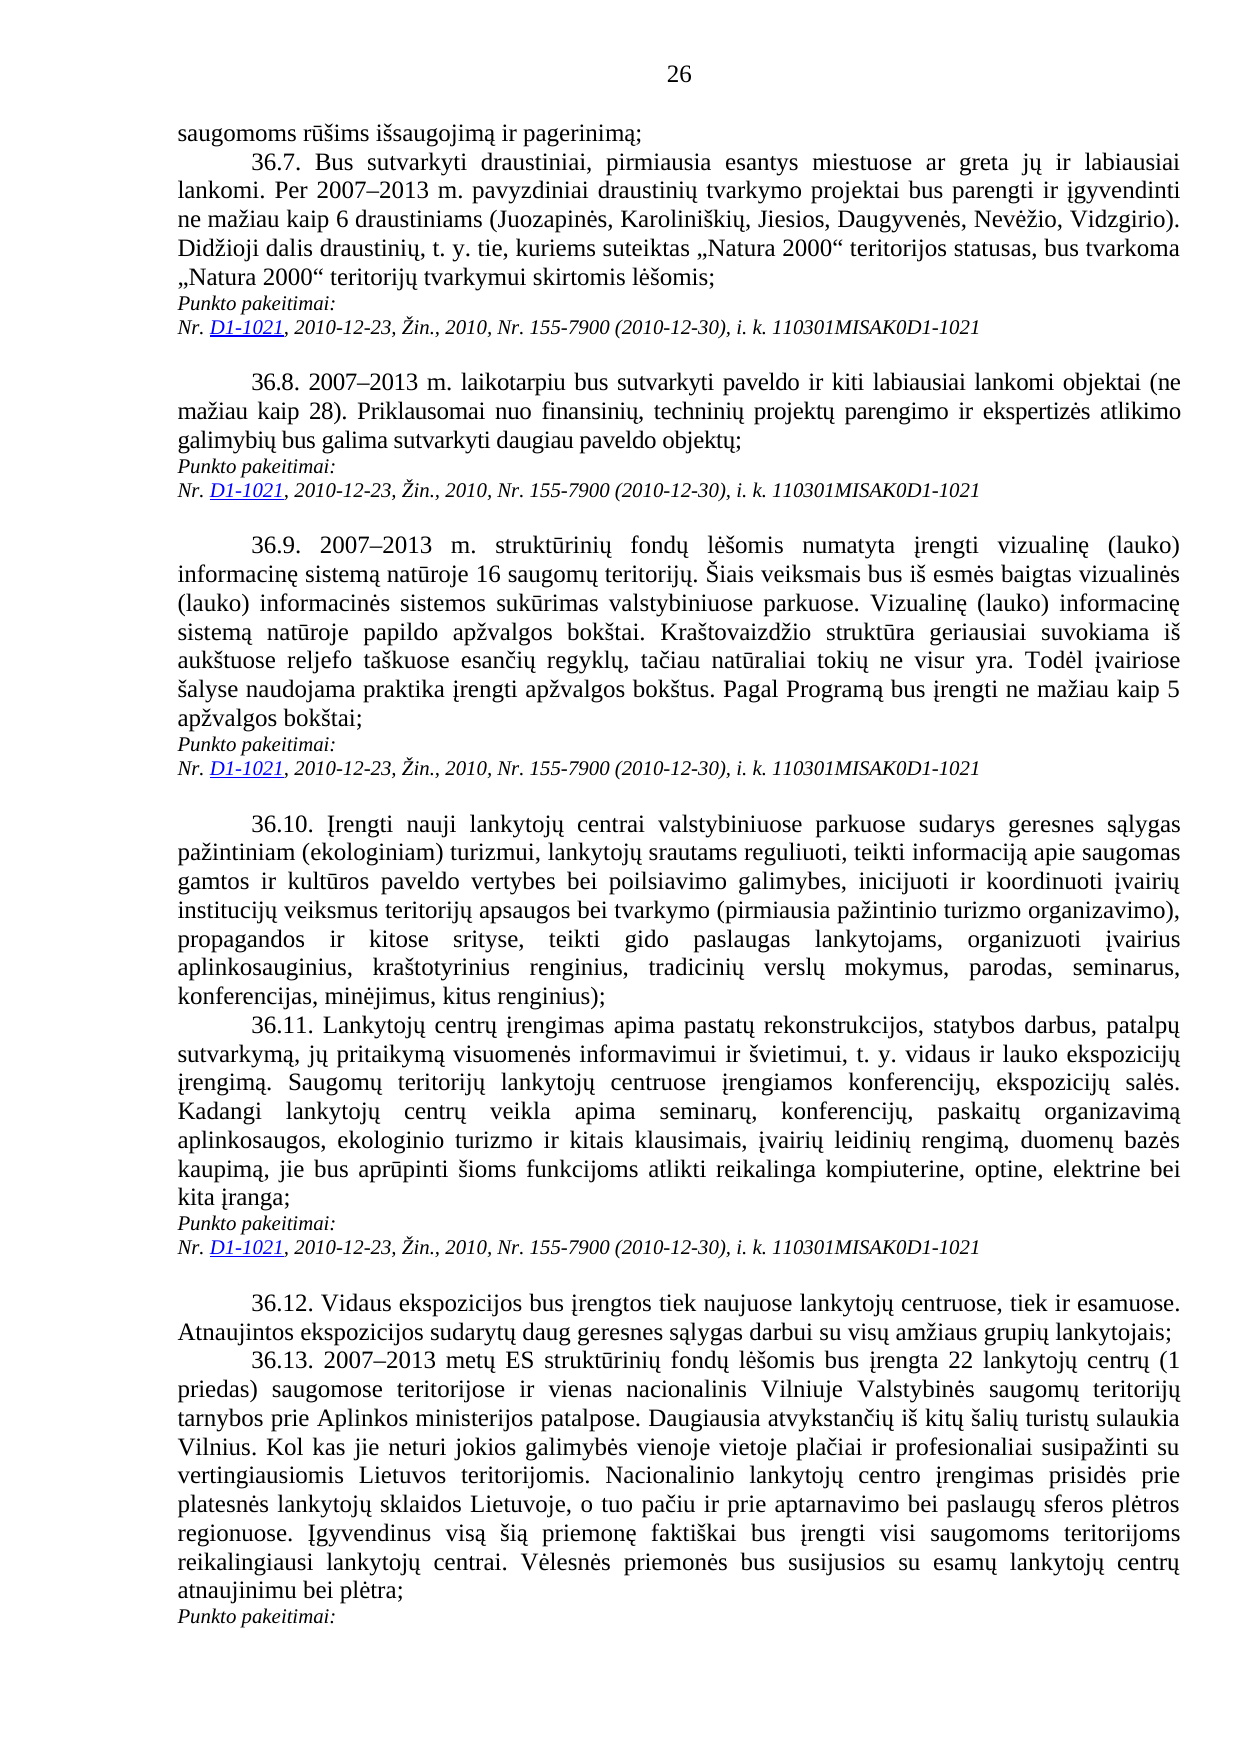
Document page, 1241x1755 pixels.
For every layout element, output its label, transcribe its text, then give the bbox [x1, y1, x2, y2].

text 36.10. Įrengti nauji lankytojų centrai valstybiniuose parkuose sudarys geresnes sąlygas pažintiniam (ekologiniam) turizmui, lankytojų srautams reguliuoti, teikti informaciją apie saugomas gamtos ir kultūros paveldo vertybes bei poilsiavimo galimybes, inicijuoti ir koordinuoti įvairių institucijų veiksmus teritorijų apsaugos bei tvarkymo (pirmiausia pažintinio turizmo organizavimo), propagandos ir kitose srityse, teikti gido paslaugas lankytojams, organizuoti įvairius aplinkosauginius, kraštotyrinius renginius, tradicinių verslų mokymus, parodas, seminarus, konferencijas, minėjimus, kitus renginius); [177, 809, 1181, 1010]
text 36.7. Bus sutvarkyti draustiniai, pirmiausia esantys miestuose ar greta jų ir labiausiai lankomi. Per 2007–2013 m. pavyzdiniai draustinių tvarkymo projektai bus parengti ir įgyvendinti ne mažiau kaip 6 draustiniams (Juozapinės, Karoliniškių, Jiesios, Daugyvenės, Nevėžio, Vidzgirio). Didžioji dalis draustinių, t. y. tie, kuriems suteiktas „Natura 2000“ teritorijos statusas, bus tvarkoma „Natura 2000“ teritorijų tvarkymui skirtomis lėšomis; [177, 147, 1181, 291]
text Nr. D1-1021, 2010-12-23, Žin., 2010, Nr. 155-7900 (2010-12-30), i. k. 110301MISAK0D1-1021 [177, 756, 1181, 780]
text Punkto pakeitimai: [177, 1604, 1181, 1628]
text saugomoms rūšims išsaugojimą ir pagerinimą; [177, 118, 1181, 147]
text Punkto pakeitimai: [177, 454, 1181, 478]
text 36.13. 2007–2013 metų ES struktūrinių fondų lėšomis bus įrengta 22 lankytojų centrų (1 priedas) saugomose teritorijose ir vienas nacionalinis Vilniuje Valstybinės saugomų teritorijų tarnybos prie Aplinkos ministerijos patalpose. Daugiausia atvykstančių iš kitų šalių turistų sulaukia Vilnius. Kol kas jie neturi jokios galimybės vienoje vietoje plačiai ir profesionaliai susipažinti su vertingiausiomis Lietuvos teritorijomis. Nacionalinio lankytojų centro įrengimas prisidės prie platesnės lankytojų sklaidos Lietuvoje, o tuo pačiu ir prie aptarnavimo bei paslaugų sferos plėtros regionuose. Įgyvendinus visą šią priemonę faktiškai bus įrengti visi saugomoms teritorijoms reikalingiausi lankytojų centrai. Vėlesnės priemonės bus susijusios su esamų lankytojų centrų atnaujinimu bei plėtra; [177, 1346, 1181, 1604]
text 36.8. 2007–2013 m. laikotarpiu bus sutvarkyti paveldo ir kiti labiausiai lankomi objektai (ne mažiau kaip 28). Priklausomai nuo finansinių, techninių projektų parengimo ir ekspertizės atlikimo galimybių bus galima sutvarkyti daugiau paveldo objektų; [177, 367, 1181, 454]
text 36.9. 2007–2013 m. struktūrinių fondų lėšomis numatyta įrengti vizualinę (lauko) informacinę sistemą natūroje 16 saugomų teritorijų. Šiais veiksmais bus iš esmės baigtas vizualinės (lauko) informacinės sistemos sukūrimas valstybiniuose parkuose. Vizualinę (lauko) informacinę sistemą natūroje papildo apžvalgos bokštai. Kraštovaizdžio struktūra geriausiai suvokiama iš aukštuose reljefo taškuose esančių regyklų, tačiau natūraliai tokių ne visur yra. Todėl įvairiose šalyse naudojama praktika įrengti apžvalgos bokštus. Pagal Programą bus įrengti ne mažiau kaip 5 apžvalgos bokštai; [177, 531, 1181, 732]
text Punkto pakeitimai: [177, 1211, 1181, 1235]
text 36.11. Lankytojų centrų įrengimas apima pastatų rekonstrukcijos, statybos darbus, patalpų sutvarkymą, jų pritaikymą visuomenės informavimui ir švietimui, t. y. vidaus ir lauko ekspozicijų įrengimą. Saugomų teritorijų lankytojų centruose įrengiamos konferencijų, ekspozicijų salės. Kadangi lankytojų centrų veikla apima seminarų, konferencijų, paskaitų organizavimą aplinkosaugos, ekologinio turizmo ir kitais klausimais, įvairių leidinių rengimą, duomenų bazės kaupimą, jie bus aprūpinti šioms funkcijoms atlikti reikalinga kompiuterine, optine, elektrine bei kita įranga; [177, 1010, 1181, 1211]
text Punkto pakeitimai: [177, 732, 1181, 756]
text 36.12. Vidaus ekspozicijos bus įrengtos tiek naujuose lankytojų centruose, tiek ir esamuose. Atnaujintos ekspozicijos sudarytų daug geresnes sąlygas darbui su visų amžiaus grupių lankytojais; [177, 1288, 1181, 1346]
text Nr. D1-1021, 2010-12-23, Žin., 2010, Nr. 155-7900 (2010-12-30), i. k. 110301MISAK0D1-1021 [177, 315, 1181, 339]
text Nr. D1-1021, 2010-12-23, Žin., 2010, Nr. 155-7900 (2010-12-30), i. k. 110301MISAK0D1-1021 [177, 1235, 1181, 1259]
text Nr. D1-1021, 2010-12-23, Žin., 2010, Nr. 155-7900 (2010-12-30), i. k. 110301MISAK0D1-1021 [177, 478, 1181, 502]
text Punkto pakeitimai: [177, 291, 1181, 315]
